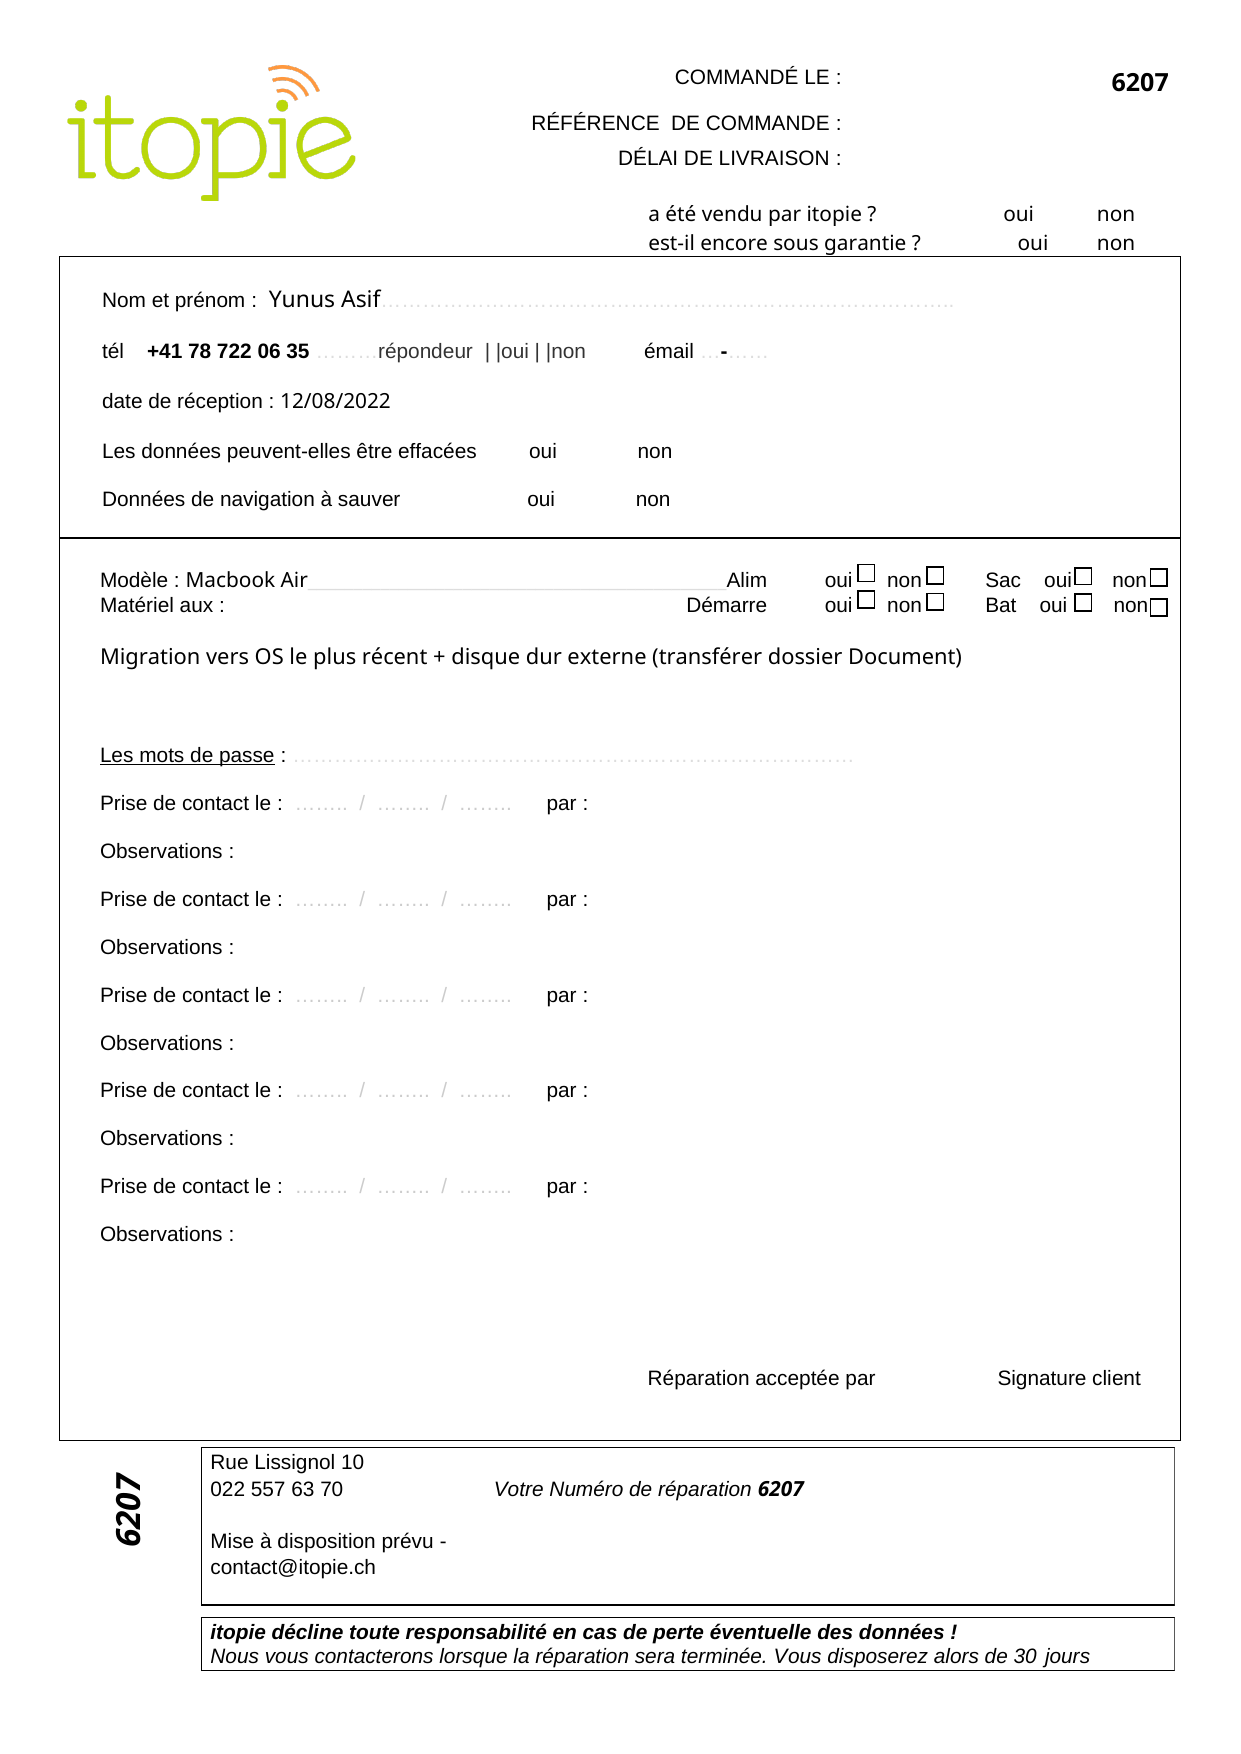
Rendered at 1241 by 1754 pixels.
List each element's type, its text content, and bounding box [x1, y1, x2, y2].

table_cell [847, 140, 1180, 175]
text Modèle : Macbook Air Alim oui non Sac oui non [879, 562, 925, 590]
text Observations : [60, 1123, 1180, 1150]
text Nom et prénom : Yunus Asif……………………………………………………………………….. [60, 280, 1180, 314]
text Migration vers OS le plus récent + disque dur externe (transférer dossier Document) [60, 638, 1180, 671]
text Prise de contact le : …….. / …….. / …….. par : [60, 1075, 1180, 1102]
text Modèle : Macbook Air Alim oui non Sac oui non [60, 562, 856, 590]
table_cell [847, 105, 1180, 140]
text Observations : [60, 931, 1180, 958]
text Prise de contact le : …….. / …….. / …….. par : [60, 883, 1180, 911]
table_header COMMANDÉ LE : [490, 59, 847, 104]
text a été vendu par itopie ? oui non [59, 199, 1181, 228]
text Observations : [60, 836, 1180, 863]
text Les mots de passe : ……………………………………………………………………… [60, 740, 1180, 767]
table_cell DÉLAI DE LIVRAISON : [490, 140, 847, 175]
table_header Rue Lissignol 10 022 557 63 70 Votre Numéro de réparation 6207 Mise à disposition prévu - contact@itopie.ch [195, 1441, 1180, 1611]
text Prise de contact le : …….. / …….. / …….. par : [60, 1171, 1180, 1198]
text Prise de contact le : …….. / …….. / …….. par : [60, 979, 1180, 1006]
text Matériel aux : Démarre oui non Bat oui non [60, 590, 1180, 617]
table_header 6207 [59, 1441, 195, 1677]
text Données de navigation à sauver oui non [60, 484, 1180, 511]
text date de réception : 12/08/2022 [60, 383, 1180, 415]
text Les données peuvent-elles être effacées oui non [60, 436, 1180, 463]
table_cell RÉFÉRENCE DE COMMANDE : [490, 105, 847, 140]
text est-il encore sous garantie ? oui non [59, 228, 1181, 256]
text Observations : [60, 1027, 1180, 1054]
picture [67, 65, 356, 201]
text Réparation acceptée par Signature client [60, 1363, 1180, 1390]
text Modèle : Macbook Air Alim oui non Sac oui non [948, 562, 1180, 590]
table_cell itopie décline toute responsabilité en cas de perte éventuelle des données ! Nous vous contacterons lorsque la réparation sera terminée. Vous disposerez alors de 30 jours [195, 1611, 1180, 1677]
text Observations : [60, 1219, 1180, 1246]
text tél +41 78 722 06 35 ………répondeur | |oui | |non émail …-…… [60, 335, 1180, 362]
table_header 6207 [847, 59, 1180, 104]
text Prise de contact le : …….. / …….. / …….. par : [60, 788, 1180, 815]
